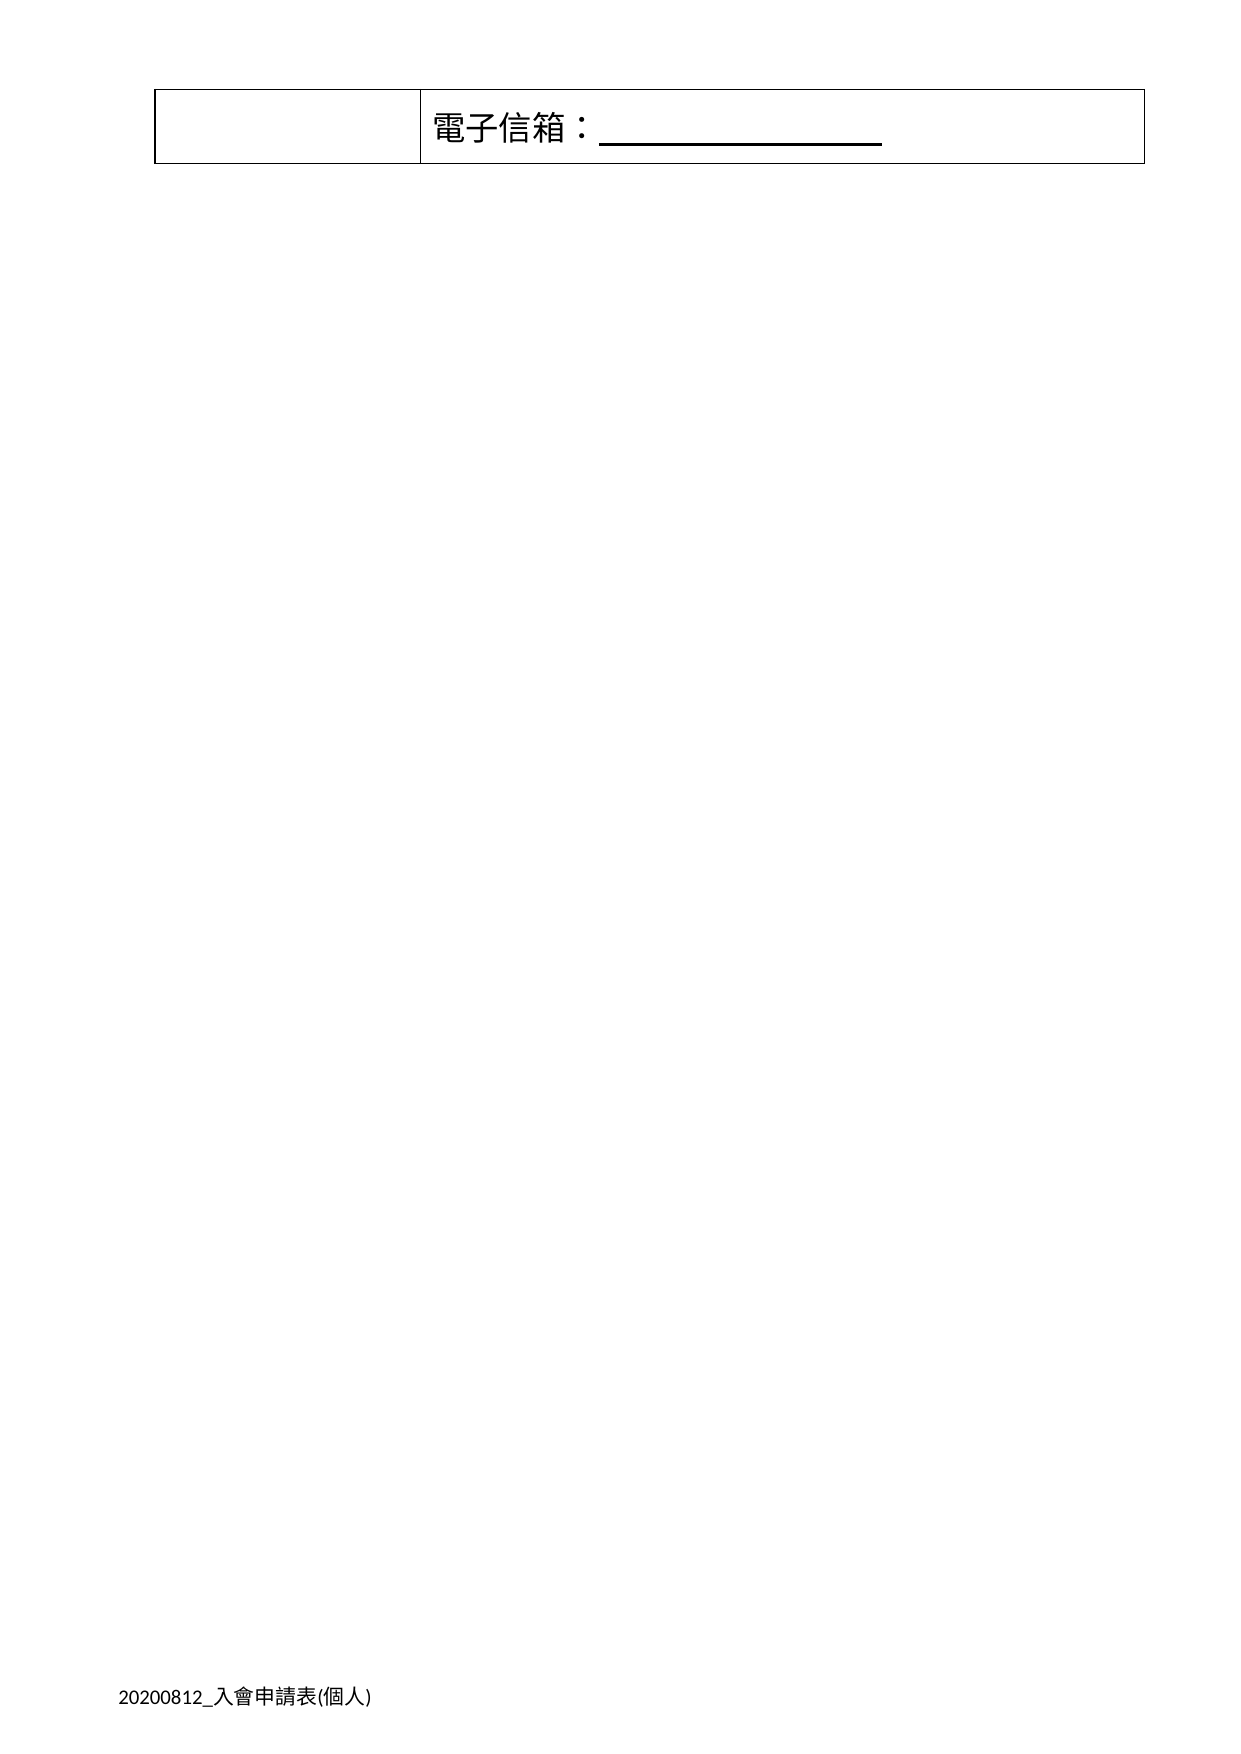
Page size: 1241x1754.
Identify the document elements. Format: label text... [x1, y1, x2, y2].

table_cell 電子信箱： [421, 90, 1144, 163]
table_cell [156, 90, 420, 163]
